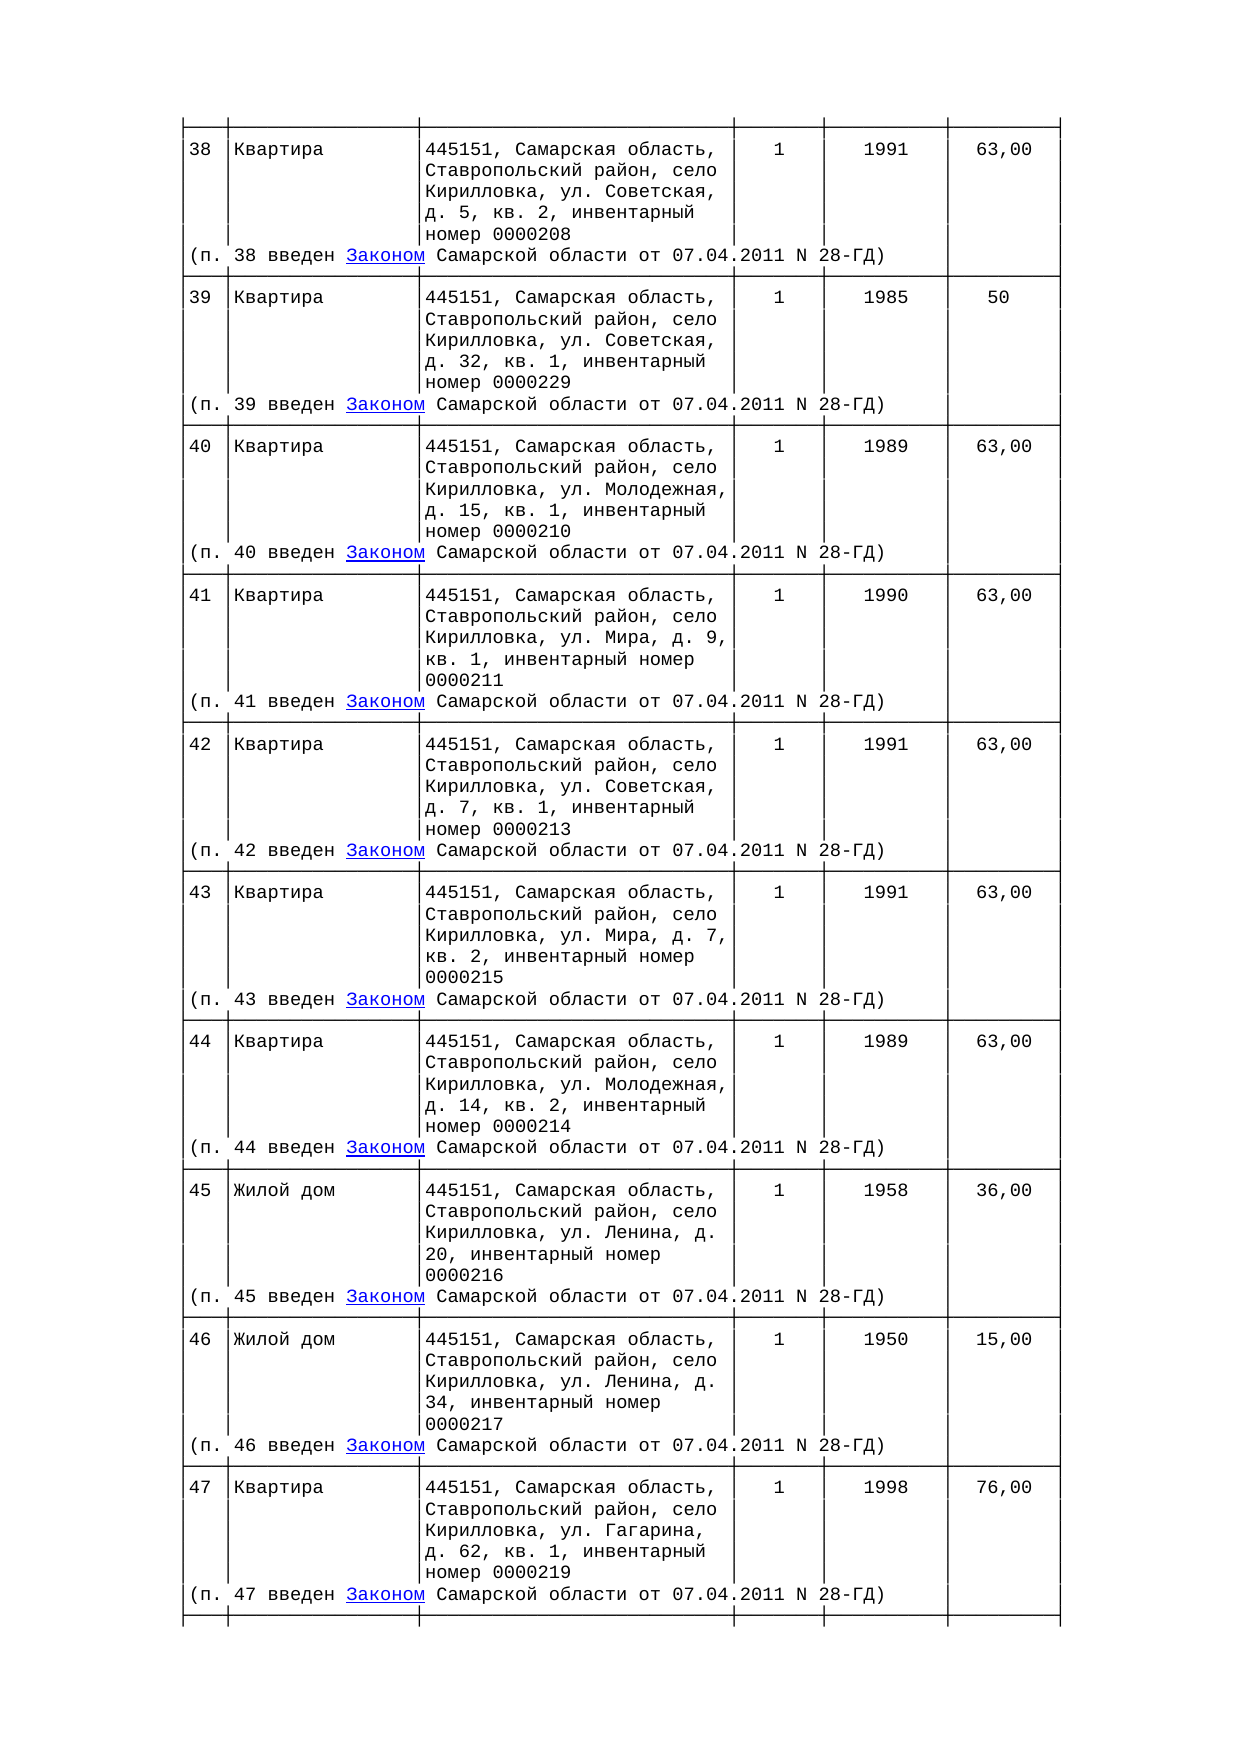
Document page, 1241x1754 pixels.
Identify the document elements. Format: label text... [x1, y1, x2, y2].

text │ │ │кв. 1, инвентарный номер │ │ │ │ [228, 649, 418, 671]
text │ │ │0000215 │ │ │ │ [419, 968, 733, 989]
text │ │ │д. 5, кв. 2, инвентарный │ │ │ │ [734, 203, 823, 224]
text │(п. 38 введен Законом Самарской области от 07.04.2011 N 28-ГД) │ │ [1060, 246, 1152, 267]
text │ │ │0000217 │ │ │ │ [824, 1414, 947, 1436]
text │ │ │Кирилловка, ул. Советская, │ │ │ │ [824, 182, 947, 203]
text ├───┼────────────────┼───────────────────────────┼───────┼──────────┼─────────┤ [824, 1159, 947, 1181]
text │ │ │Ставропольский район, село │ │ │ │ [183, 756, 227, 777]
text │ │ │номер 0000229 │ │ │ │ [948, 373, 1059, 394]
text │(п. 45 введен Законом Самарской области от 07.04.2011 N 28-ГД) │ │ [1060, 1287, 1152, 1308]
text │ │ │Кирилловка, ул. Мира, д. 9,│ │ │ │ [734, 628, 823, 649]
text ├───┼────────────────┼───────────────────────────┼───────┼──────────┼─────────┤ [419, 713, 733, 734]
text │ │ │номер 0000229 │ │ │ │ [228, 373, 418, 394]
text │ │ │кв. 1, инвентарный номер │ │ │ │ [824, 649, 947, 671]
text │ │ │Ставропольский район, село │ │ │ │ [824, 458, 947, 479]
text │ │ │кв. 2, инвентарный номер │ │ │ │ [1060, 947, 1152, 968]
text │ │ │д. 15, кв. 1, инвентарный │ │ │ │ [183, 501, 227, 522]
text ├───┼────────────────┼───────────────────────────┼───────┼──────────┼─────────┤ [734, 564, 823, 586]
text │ │ │Ставропольский район, село │ │ │ │ [183, 1202, 227, 1223]
text ├───┼────────────────┼───────────────────────────┼───────┼──────────┼─────────┤ [948, 1011, 1059, 1032]
text ├───┼────────────────┼───────────────────────────┼───────┼──────────┼─────────┤ [419, 416, 733, 437]
text │ │ │0000216 │ │ │ │ [734, 1266, 823, 1287]
text │(п. 40 введен Законом Самарской области от 07.04.2011 N 28-ГД) │ │ [1060, 543, 1152, 564]
text │ │ │номер 0000210 │ │ │ │ [183, 522, 227, 543]
text ├───┼────────────────┼───────────────────────────┼───────┼──────────┼─────────┤ [734, 1606, 823, 1627]
text │ │ │д. 14, кв. 2, инвентарный │ │ │ │ [824, 1096, 947, 1117]
text │ │ │Кирилловка, ул. Советская, │ │ │ │ [419, 331, 733, 352]
text ├───┼────────────────┼───────────────────────────┼───────┼──────────┼─────────┤ [228, 564, 418, 586]
text ├───┼────────────────┼───────────────────────────┼───────┼──────────┼─────────┤ [228, 713, 418, 734]
text │ │ │Кирилловка, ул. Гагарина, │ │ │ │ [228, 1521, 418, 1542]
text ├───┼────────────────┼───────────────────────────┼───────┼──────────┼─────────┤ [824, 416, 947, 437]
text │ │ │0000215 │ │ │ │ [183, 968, 227, 989]
text │ │ │кв. 1, инвентарный номер │ │ │ │ [948, 649, 1059, 671]
text ├───┼────────────────┼───────────────────────────┼───────┼──────────┼─────────┤ [948, 1457, 1059, 1478]
text │ │ │20, инвентарный номер │ │ │ │ [1060, 1244, 1152, 1266]
text │ │ │д. 32, кв. 1, инвентарный │ │ │ │ [824, 352, 947, 373]
text │ │ │д. 15, кв. 1, инвентарный │ │ │ │ [734, 501, 823, 522]
text │41 │Квартира │445151, Самарская область, │ 1 │ 1990 │ 63,00 │ [948, 586, 1059, 607]
text ├───┼────────────────┼───────────────────────────┼───────┼──────────┼─────────┤ [1060, 564, 1152, 586]
text │(п. 47 введен Законом Самарской области от 07.04.2011 N 28-ГД) │ │ [948, 1584, 1059, 1606]
text │ │ │0000211 │ │ │ │ [734, 671, 823, 692]
text │44 │Квартира │445151, Самарская область, │ 1 │ 1989 │ 63,00 │ [948, 1032, 1059, 1053]
text │47 │Квартира │445151, Самарская область, │ 1 │ 1998 │ 76,00 │ [419, 1478, 733, 1499]
text ├───┼────────────────┼───────────────────────────┼───────┼──────────┼─────────┤ [419, 267, 733, 288]
text │ │ │д. 5, кв. 2, инвентарный │ │ │ │ [824, 203, 947, 224]
text │(п. 43 введен Законом Самарской области от 07.04.2011 N 28-ГД) │ │ [948, 989, 1059, 1011]
text │ │ │номер 0000210 │ │ │ │ [1060, 522, 1152, 543]
text │ │ │д. 32, кв. 1, инвентарный │ │ │ │ [419, 352, 733, 373]
text ├───┼────────────────┼───────────────────────────┼───────┼──────────┼─────────┤ [824, 1308, 947, 1329]
text │ │ │Ставропольский район, село │ │ │ │ [419, 1351, 733, 1372]
text │ │ │Кирилловка, ул. Ленина, д. │ │ │ │ [948, 1372, 1059, 1393]
text │ │ │номер 0000208 │ │ │ │ [734, 224, 823, 246]
text │ │ │Кирилловка, ул. Советская, │ │ │ │ [824, 777, 947, 798]
text ├───┼────────────────┼───────────────────────────┼───────┼──────────┼─────────┤ [734, 1159, 823, 1181]
text │ │ │0000216 │ │ │ │ [228, 1266, 418, 1287]
text │ │ │0000217 │ │ │ │ [734, 1414, 823, 1436]
text │ │ │Кирилловка, ул. Советская, │ │ │ │ [183, 182, 227, 203]
text │ │ │Кирилловка, ул. Молодежная,│ │ │ │ [734, 479, 823, 501]
text │46 │Жилой дом │445151, Самарская область, │ 1 │ 1950 │ 15,00 │ [1060, 1329, 1152, 1351]
text │ │ │Ставропольский район, село │ │ │ │ [734, 1499, 823, 1521]
text │ │ │Ставропольский район, село │ │ │ │ [183, 458, 227, 479]
text │ │ │кв. 2, инвентарный номер │ │ │ │ [734, 947, 823, 968]
text │ │ │0000211 │ │ │ │ [824, 671, 947, 692]
text ├───┼────────────────┼───────────────────────────┼───────┼──────────┼─────────┤ [734, 118, 823, 139]
text │38 │Квартира │445151, Самарская область, │ 1 │ 1991 │ 63,00 │ [419, 139, 733, 161]
text │46 │Жилой дом │445151, Самарская область, │ 1 │ 1950 │ 15,00 │ [824, 1329, 947, 1351]
text │46 │Жилой дом │445151, Самарская область, │ 1 │ 1950 │ 15,00 │ [734, 1329, 823, 1351]
text │46 │Жилой дом │445151, Самарская область, │ 1 │ 1950 │ 15,00 │ [228, 1329, 418, 1351]
text │ │ │Кирилловка, ул. Гагарина, │ │ │ │ [183, 1521, 227, 1542]
text │ │ │Кирилловка, ул. Советская, │ │ │ │ [1060, 777, 1152, 798]
text ├───┼────────────────┼───────────────────────────┼───────┼──────────┼─────────┤ [824, 862, 947, 883]
text │ │ │Ставропольский район, село │ │ │ │ [734, 1351, 823, 1372]
text │ │ │номер 0000219 │ │ │ │ [228, 1563, 418, 1584]
text │ │ │Кирилловка, ул. Мира, д. 9,│ │ │ │ [948, 628, 1059, 649]
text │ │ │Ставропольский район, село │ │ │ │ [734, 756, 823, 777]
text │ │ │Кирилловка, ул. Гагарина, │ │ │ │ [948, 1521, 1059, 1542]
text │ │ │Кирилловка, ул. Молодежная,│ │ │ │ [1060, 479, 1152, 501]
text │ │ │Кирилловка, ул. Советская, │ │ │ │ [1060, 182, 1152, 203]
text │ │ │Ставропольский район, село │ │ │ │ [734, 458, 823, 479]
text ├───┼────────────────┼───────────────────────────┼───────┼──────────┼─────────┤ [734, 713, 823, 734]
text │ │ │Кирилловка, ул. Молодежная,│ │ │ │ [948, 1074, 1059, 1096]
text │40 │Квартира │445151, Самарская область, │ 1 │ 1989 │ 63,00 │ [948, 437, 1059, 458]
text │ │ │Кирилловка, ул. Советская, │ │ │ │ [948, 777, 1059, 798]
text │ │ │Ставропольский район, село │ │ │ │ [734, 1053, 823, 1074]
text ├───┼────────────────┼───────────────────────────┼───────┼──────────┼─────────┤ [228, 862, 418, 883]
text ├───┼────────────────┼───────────────────────────┼───────┼──────────┼─────────┤ [1060, 1457, 1152, 1478]
text │ │ │Ставропольский район, село │ │ │ │ [228, 1053, 418, 1074]
text │ │ │номер 0000229 │ │ │ │ [1060, 373, 1152, 394]
text ├───┼────────────────┼───────────────────────────┼───────┼──────────┼─────────┤ [948, 862, 1059, 883]
text ├───┼────────────────┼───────────────────────────┼───────┼──────────┼─────────┤ [734, 267, 823, 288]
text │ │ │д. 7, кв. 1, инвентарный │ │ │ │ [948, 798, 1059, 819]
text │ │ │Ставропольский район, село │ │ │ │ [734, 607, 823, 628]
text ├───┼────────────────┼───────────────────────────┼───────┼──────────┼─────────┤ [948, 1159, 1059, 1181]
text │ │ │Ставропольский район, село │ │ │ │ [419, 161, 733, 182]
text │ │ │Кирилловка, ул. Ленина, д. │ │ │ │ [419, 1372, 733, 1393]
text │45 │Жилой дом │445151, Самарская область, │ 1 │ 1958 │ 36,00 │ [419, 1181, 733, 1202]
text │ │ │34, инвентарный номер │ │ │ │ [824, 1393, 947, 1414]
text │(п. 42 введен Законом Самарской области от 07.04.2011 N 28-ГД) │ │ [183, 841, 947, 862]
text │38 │Квартира │445151, Самарская область, │ 1 │ 1991 │ 63,00 │ [734, 139, 823, 161]
text │ │ │д. 14, кв. 2, инвентарный │ │ │ │ [948, 1096, 1059, 1117]
text │ │ │Ставропольский район, село │ │ │ │ [824, 607, 947, 628]
text │ │ │д. 62, кв. 1, инвентарный │ │ │ │ [228, 1542, 418, 1563]
text │ │ │Ставропольский район, село │ │ │ │ [824, 1351, 947, 1372]
text │ │ │номер 0000210 │ │ │ │ [228, 522, 418, 543]
text │38 │Квартира │445151, Самарская область, │ 1 │ 1991 │ 63,00 │ [1060, 139, 1152, 161]
text │ │ │Кирилловка, ул. Мира, д. 7,│ │ │ │ [419, 926, 733, 947]
text │45 │Жилой дом │445151, Самарская область, │ 1 │ 1958 │ 36,00 │ [824, 1181, 947, 1202]
text │ │ │Ставропольский район, село │ │ │ │ [948, 756, 1059, 777]
text │ │ │Ставропольский район, село │ │ │ │ [419, 756, 733, 777]
text │39 │Квартира │445151, Самарская область, │ 1 │ 1985 │ 50 │ [419, 288, 733, 309]
text │ │ │Кирилловка, ул. Молодежная,│ │ │ │ [228, 479, 418, 501]
text │42 │Квартира │445151, Самарская область, │ 1 │ 1991 │ 63,00 │ [228, 734, 418, 756]
text │ │ │д. 32, кв. 1, инвентарный │ │ │ │ [948, 352, 1059, 373]
text │ │ │Кирилловка, ул. Гагарина, │ │ │ │ [1060, 1521, 1152, 1542]
text │42 │Квартира │445151, Самарская область, │ 1 │ 1991 │ 63,00 │ [419, 734, 733, 756]
text │ │ │Ставропольский район, село │ │ │ │ [948, 1351, 1059, 1372]
text │(п. 45 введен Законом Самарской области от 07.04.2011 N 28-ГД) │ │ [948, 1287, 1059, 1308]
text ├───┼────────────────┼───────────────────────────┼───────┼──────────┼─────────┤ [824, 713, 947, 734]
text │ │ │Ставропольский район, село │ │ │ │ [1060, 1499, 1152, 1521]
text │45 │Жилой дом │445151, Самарская область, │ 1 │ 1958 │ 36,00 │ [228, 1181, 418, 1202]
text │ │ │д. 62, кв. 1, инвентарный │ │ │ │ [948, 1542, 1059, 1563]
text │47 │Квартира │445151, Самарская область, │ 1 │ 1998 │ 76,00 │ [734, 1478, 823, 1499]
text │42 │Квартира │445151, Самарская область, │ 1 │ 1991 │ 63,00 │ [734, 734, 823, 756]
text │41 │Квартира │445151, Самарская область, │ 1 │ 1990 │ 63,00 │ [824, 586, 947, 607]
text │ │ │Ставропольский район, село │ │ │ │ [1060, 1053, 1152, 1074]
text ├───┼────────────────┼───────────────────────────┼───────┼──────────┼─────────┤ [419, 1308, 733, 1329]
text ├───┼────────────────┼───────────────────────────┼───────┼──────────┼─────────┤ [419, 862, 733, 883]
text ├───┼────────────────┼───────────────────────────┼───────┼──────────┼─────────┤ [734, 1308, 823, 1329]
text │ │ │номер 0000213 │ │ │ │ [183, 819, 227, 841]
text │ │ │Ставропольский район, село │ │ │ │ [734, 161, 823, 182]
text ├───┼────────────────┼───────────────────────────┼───────┼──────────┼─────────┤ [824, 1457, 947, 1478]
text ├───┼────────────────┼───────────────────────────┼───────┼──────────┼─────────┤ [734, 416, 823, 437]
text │41 │Квартира │445151, Самарская область, │ 1 │ 1990 │ 63,00 │ [419, 586, 733, 607]
text │(п. 41 введен Законом Самарской области от 07.04.2011 N 28-ГД) │ │ [1060, 692, 1152, 713]
text ├───┼────────────────┼───────────────────────────┼───────┼──────────┼─────────┤ [1060, 118, 1152, 139]
text │ │ │номер 0000219 │ │ │ │ [948, 1563, 1059, 1584]
text │ │ │0000216 │ │ │ │ [183, 1266, 227, 1287]
text │38 │Квартира │445151, Самарская область, │ 1 │ 1991 │ 63,00 │ [948, 139, 1059, 161]
text │(п. 40 введен Законом Самарской области от 07.04.2011 N 28-ГД) │ │ [183, 543, 947, 564]
text │ │ │д. 32, кв. 1, инвентарный │ │ │ │ [228, 352, 418, 373]
text │ │ │кв. 1, инвентарный номер │ │ │ │ [183, 649, 227, 671]
text ├───┼────────────────┼───────────────────────────┼───────┼──────────┼─────────┤ [419, 1457, 733, 1478]
text │ │ │Кирилловка, ул. Ленина, д. │ │ │ │ [1060, 1223, 1152, 1244]
text │ │ │Ставропольский район, село │ │ │ │ [419, 1499, 733, 1521]
text │40 │Квартира │445151, Самарская область, │ 1 │ 1989 │ 63,00 │ [1060, 437, 1152, 458]
text │ │ │Ставропольский район, село │ │ │ │ [734, 904, 823, 926]
text │ │ │20, инвентарный номер │ │ │ │ [419, 1244, 733, 1266]
text │ │ │Кирилловка, ул. Гагарина, │ │ │ │ [419, 1521, 733, 1542]
text │ │ │Кирилловка, ул. Мира, д. 9,│ │ │ │ [419, 628, 733, 649]
text │ │ │Ставропольский район, село │ │ │ │ [183, 309, 227, 331]
text │ │ │Ставропольский район, село │ │ │ │ [419, 458, 733, 479]
text │ │ │Кирилловка, ул. Ленина, д. │ │ │ │ [734, 1372, 823, 1393]
text │ │ │номер 0000210 │ │ │ │ [419, 522, 733, 543]
text ├───┼────────────────┼───────────────────────────┼───────┼──────────┼─────────┤ [419, 1011, 733, 1032]
text │ │ │Кирилловка, ул. Молодежная,│ │ │ │ [1060, 1074, 1152, 1096]
text │ │ │кв. 1, инвентарный номер │ │ │ │ [419, 649, 733, 671]
text ├───┼────────────────┼───────────────────────────┼───────┼──────────┼─────────┤ [824, 1606, 947, 1627]
text │ │ │номер 0000229 │ │ │ │ [419, 373, 733, 394]
text │46 │Жилой дом │445151, Самарская область, │ 1 │ 1950 │ 15,00 │ [419, 1329, 733, 1351]
text │ │ │Ставропольский район, село │ │ │ │ [824, 1499, 947, 1521]
text │47 │Квартира │445151, Самарская область, │ 1 │ 1998 │ 76,00 │ [948, 1478, 1059, 1499]
text │ │ │д. 5, кв. 2, инвентарный │ │ │ │ [183, 203, 227, 224]
text ├───┼────────────────┼───────────────────────────┼───────┼──────────┼─────────┤ [734, 1011, 823, 1032]
text │ │ │0000216 │ │ │ │ [419, 1266, 733, 1287]
text │ │ │Кирилловка, ул. Советская, │ │ │ │ [734, 777, 823, 798]
text │(п. 46 введен Законом Самарской области от 07.04.2011 N 28-ГД) │ │ [948, 1436, 1059, 1457]
text │ │ │34, инвентарный номер │ │ │ │ [419, 1393, 733, 1414]
text ├───┼────────────────┼───────────────────────────┼───────┼──────────┼─────────┤ [228, 1308, 418, 1329]
text │ │ │д. 62, кв. 1, инвентарный │ │ │ │ [1060, 1542, 1152, 1563]
text │(п. 47 введен Законом Самарской области от 07.04.2011 N 28-ГД) │ │ [1060, 1584, 1152, 1606]
text ├───┼────────────────┼───────────────────────────┼───────┼──────────┼─────────┤ [734, 862, 823, 883]
text │ │ │номер 0000208 │ │ │ │ [1060, 224, 1152, 246]
text │47 │Квартира │445151, Самарская область, │ 1 │ 1998 │ 76,00 │ [228, 1478, 418, 1499]
text │39 │Квартира │445151, Самарская область, │ 1 │ 1985 │ 50 │ [824, 288, 947, 309]
text │ │ │д. 7, кв. 1, инвентарный │ │ │ │ [734, 798, 823, 819]
text │ │ │номер 0000213 │ │ │ │ [824, 819, 947, 841]
text ├───┼────────────────┼───────────────────────────┼───────┼──────────┼─────────┤ [948, 1606, 1059, 1627]
text │44 │Квартира │445151, Самарская область, │ 1 │ 1989 │ 63,00 │ [734, 1032, 823, 1053]
text ├───┼────────────────┼───────────────────────────┼───────┼──────────┼─────────┤ [419, 564, 733, 586]
text │39 │Квартира │445151, Самарская область, │ 1 │ 1985 │ 50 │ [734, 288, 823, 309]
text ├───┼────────────────┼───────────────────────────┼───────┼──────────┼─────────┤ [419, 118, 733, 139]
text │ │ │д. 14, кв. 2, инвентарный │ │ │ │ [734, 1096, 823, 1117]
text │45 │Жилой дом │445151, Самарская область, │ 1 │ 1958 │ 36,00 │ [948, 1181, 1059, 1202]
text │ │ │Ставропольский район, село │ │ │ │ [948, 1053, 1059, 1074]
text │ │ │Ставропольский район, село │ │ │ │ [183, 904, 227, 926]
text │ │ │д. 7, кв. 1, инвентарный │ │ │ │ [824, 798, 947, 819]
text ├───┼────────────────┼───────────────────────────┼───────┼──────────┼─────────┤ [1060, 1159, 1152, 1181]
text │41 │Квартира │445151, Самарская область, │ 1 │ 1990 │ 63,00 │ [1060, 586, 1152, 607]
text │ │ │кв. 2, инвентарный номер │ │ │ │ [948, 947, 1059, 968]
text │ │ │Ставропольский район, село │ │ │ │ [948, 309, 1059, 331]
text │ │ │д. 7, кв. 1, инвентарный │ │ │ │ [1060, 798, 1152, 819]
text │ │ │Кирилловка, ул. Молодежная,│ │ │ │ [228, 1074, 418, 1096]
text ├───┼────────────────┼───────────────────────────┼───────┼──────────┼─────────┤ [824, 118, 947, 139]
text │ │ │кв. 1, инвентарный номер │ │ │ │ [1060, 649, 1152, 671]
text │42 │Квартира │445151, Самарская область, │ 1 │ 1991 │ 63,00 │ [948, 734, 1059, 756]
text │ │ │номер 0000208 │ │ │ │ [183, 224, 227, 246]
text │ │ │Кирилловка, ул. Советская, │ │ │ │ [948, 182, 1059, 203]
text │ │ │Кирилловка, ул. Молодежная,│ │ │ │ [948, 479, 1059, 501]
text │ │ │0000216 │ │ │ │ [824, 1266, 947, 1287]
text │ │ │Кирилловка, ул. Гагарина, │ │ │ │ [734, 1521, 823, 1542]
text │(п. 38 введен Законом Самарской области от 07.04.2011 N 28-ГД) │ │ [948, 246, 1059, 267]
text │ │ │0000211 │ │ │ │ [228, 671, 418, 692]
text │ │ │номер 0000208 │ │ │ │ [824, 224, 947, 246]
text │ │ │Ставропольский район, село │ │ │ │ [1060, 309, 1152, 331]
text ├───┼────────────────┼───────────────────────────┼───────┼──────────┼─────────┤ [1060, 1308, 1152, 1329]
text │ │ │номер 0000208 │ │ │ │ [419, 224, 733, 246]
text │ │ │Кирилловка, ул. Ленина, д. │ │ │ │ [824, 1372, 947, 1393]
text │44 │Квартира │445151, Самарская область, │ 1 │ 1989 │ 63,00 │ [1060, 1032, 1152, 1053]
text │ │ │Кирилловка, ул. Советская, │ │ │ │ [948, 331, 1059, 352]
text │ │ │д. 32, кв. 1, инвентарный │ │ │ │ [1060, 352, 1152, 373]
text │ │ │кв. 2, инвентарный номер │ │ │ │ [419, 947, 733, 968]
text │(п. 44 введен Законом Самарской области от 07.04.2011 N 28-ГД) │ │ [1060, 1138, 1152, 1159]
text │ │ │д. 15, кв. 1, инвентарный │ │ │ │ [948, 501, 1059, 522]
text │(п. 39 введен Законом Самарской области от 07.04.2011 N 28-ГД) │ │ [1060, 394, 1152, 416]
text │ │ │Кирилловка, ул. Мира, д. 9,│ │ │ │ [228, 628, 418, 649]
text │ │ │д. 62, кв. 1, инвентарный │ │ │ │ [734, 1542, 823, 1563]
text │ │ │Ставропольский район, село │ │ │ │ [1060, 458, 1152, 479]
text │41 │Квартира │445151, Самарская область, │ 1 │ 1990 │ 63,00 │ [734, 586, 823, 607]
text │ │ │0000217 │ │ │ │ [948, 1414, 1059, 1436]
text ├───┼────────────────┼───────────────────────────┼───────┼──────────┼─────────┤ [1060, 267, 1152, 288]
text │ │ │номер 0000210 │ │ │ │ [824, 522, 947, 543]
text │ │ │34, инвентарный номер │ │ │ │ [948, 1393, 1059, 1414]
text │47 │Квартира │445151, Самарская область, │ 1 │ 1998 │ 76,00 │ [824, 1478, 947, 1499]
text │ │ │номер 0000208 │ │ │ │ [948, 224, 1059, 246]
text │ │ │Кирилловка, ул. Советская, │ │ │ │ [183, 331, 227, 352]
text ├───┼────────────────┼───────────────────────────┼───────┼──────────┼─────────┤ [948, 564, 1059, 586]
text │ │ │Ставропольский район, село │ │ │ │ [183, 607, 227, 628]
text │(п. 42 введен Законом Самарской области от 07.04.2011 N 28-ГД) │ │ [948, 841, 1059, 862]
text │ │ │Ставропольский район, село │ │ │ │ [734, 309, 823, 331]
text │ │ │д. 62, кв. 1, инвентарный │ │ │ │ [824, 1542, 947, 1563]
text │ │ │Кирилловка, ул. Мира, д. 7,│ │ │ │ [228, 926, 418, 947]
text │ │ │0000216 │ │ │ │ [948, 1266, 1059, 1287]
text ├───┼────────────────┼───────────────────────────┼───────┼──────────┼─────────┤ [824, 267, 947, 288]
text │ │ │0000217 │ │ │ │ [1060, 1414, 1152, 1436]
text │43 │Квартира │445151, Самарская область, │ 1 │ 1991 │ 63,00 │ [419, 883, 733, 904]
text │ │ │кв. 1, инвентарный номер │ │ │ │ [734, 649, 823, 671]
text │ │ │Кирилловка, ул. Молодежная,│ │ │ │ [183, 1074, 227, 1096]
text │44 │Квартира │445151, Самарская область, │ 1 │ 1989 │ 63,00 │ [419, 1032, 733, 1053]
text │ │ │Ставропольский район, село │ │ │ │ [1060, 1351, 1152, 1372]
text ├───┼────────────────┼───────────────────────────┼───────┼──────────┼─────────┤ [1060, 1606, 1152, 1627]
text │ │ │0000211 │ │ │ │ [948, 671, 1059, 692]
text │ │ │Кирилловка, ул. Ленина, д. │ │ │ │ [228, 1372, 418, 1393]
text │ │ │д. 15, кв. 1, инвентарный │ │ │ │ [228, 501, 418, 522]
text │ │ │д. 32, кв. 1, инвентарный │ │ │ │ [183, 352, 227, 373]
text │ │ │д. 15, кв. 1, инвентарный │ │ │ │ [419, 501, 733, 522]
text │ │ │Ставропольский район, село │ │ │ │ [228, 1202, 418, 1223]
text │ │ │Ставропольский район, село │ │ │ │ [228, 904, 418, 926]
text │ │ │Кирилловка, ул. Советская, │ │ │ │ [734, 331, 823, 352]
text │(п. 44 введен Законом Самарской области от 07.04.2011 N 28-ГД) │ │ [948, 1138, 1059, 1159]
text │ │ │Ставропольский район, село │ │ │ │ [419, 1053, 733, 1074]
text │45 │Жилой дом │445151, Самарская область, │ 1 │ 1958 │ 36,00 │ [734, 1181, 823, 1202]
text │(п. 39 введен Законом Самарской области от 07.04.2011 N 28-ГД) │ │ [948, 394, 1059, 416]
text │ │ │Ставропольский район, село │ │ │ │ [228, 756, 418, 777]
text │(п. 41 введен Законом Самарской области от 07.04.2011 N 28-ГД) │ │ [183, 692, 947, 713]
text │ │ │кв. 2, инвентарный номер │ │ │ │ [824, 947, 947, 968]
text │40 │Квартира │445151, Самарская область, │ 1 │ 1989 │ 63,00 │ [228, 437, 418, 458]
text ├───┼────────────────┼───────────────────────────┼───────┼──────────┼─────────┤ [228, 118, 418, 139]
text │38 │Квартира │445151, Самарская область, │ 1 │ 1991 │ 63,00 │ [824, 139, 947, 161]
text │ │ │0000217 │ │ │ │ [228, 1414, 418, 1436]
text │ │ │20, инвентарный номер │ │ │ │ [228, 1244, 418, 1266]
text │ │ │34, инвентарный номер │ │ │ │ [734, 1393, 823, 1414]
text │ │ │20, инвентарный номер │ │ │ │ [734, 1244, 823, 1266]
text │ │ │Кирилловка, ул. Молодежная,│ │ │ │ [824, 1074, 947, 1096]
text ├───┼────────────────┼───────────────────────────┼───────┼──────────┼─────────┤ [1060, 713, 1152, 734]
text │ │ │Кирилловка, ул. Мира, д. 7,│ │ │ │ [948, 926, 1059, 947]
text │ │ │д. 14, кв. 2, инвентарный │ │ │ │ [183, 1096, 227, 1117]
text │ │ │номер 0000213 │ │ │ │ [1060, 819, 1152, 841]
text │ │ │Кирилловка, ул. Советская, │ │ │ │ [734, 182, 823, 203]
text │ │ │Ставропольский район, село │ │ │ │ [419, 904, 733, 926]
text │ │ │Ставропольский район, село │ │ │ │ [1060, 161, 1152, 182]
text │ │ │Кирилловка, ул. Молодежная,│ │ │ │ [734, 1074, 823, 1096]
text │ │ │номер 0000219 │ │ │ │ [419, 1563, 733, 1584]
text ├───┼────────────────┼───────────────────────────┼───────┼──────────┼─────────┤ [948, 267, 1059, 288]
text │ │ │Кирилловка, ул. Советская, │ │ │ │ [228, 182, 418, 203]
text │ │ │Ставропольский район, село │ │ │ │ [228, 161, 418, 182]
text ├───┼────────────────┼───────────────────────────┼───────┼──────────┼─────────┤ [228, 267, 418, 288]
text ├───┼────────────────┼───────────────────────────┼───────┼──────────┼─────────┤ [948, 713, 1059, 734]
text ├───┼────────────────┼───────────────────────────┼───────┼──────────┼─────────┤ [1060, 862, 1152, 883]
text │39 │Квартира │445151, Самарская область, │ 1 │ 1985 │ 50 │ [948, 288, 1059, 309]
text │ │ │Кирилловка, ул. Молодежная,│ │ │ │ [419, 479, 733, 501]
text │ │ │Ставропольский район, село │ │ │ │ [228, 1499, 418, 1521]
text ├───┼────────────────┼───────────────────────────┼───────┼──────────┼─────────┤ [228, 1606, 418, 1627]
text │ │ │д. 7, кв. 1, инвентарный │ │ │ │ [228, 798, 418, 819]
text │(п. 40 введен Законом Самарской области от 07.04.2011 N 28-ГД) │ │ [948, 543, 1059, 564]
text │ │ │номер 0000214 │ │ │ │ [183, 1117, 227, 1138]
text │ │ │0000215 │ │ │ │ [1060, 968, 1152, 989]
text │ │ │д. 5, кв. 2, инвентарный │ │ │ │ [1060, 203, 1152, 224]
text │ │ │Кирилловка, ул. Мира, д. 9,│ │ │ │ [824, 628, 947, 649]
text │ │ │Кирилловка, ул. Мира, д. 7,│ │ │ │ [824, 926, 947, 947]
text │ │ │0000211 │ │ │ │ [1060, 671, 1152, 692]
text │ │ │Кирилловка, ул. Гагарина, │ │ │ │ [824, 1521, 947, 1542]
text │(п. 45 введен Законом Самарской области от 07.04.2011 N 28-ГД) │ │ [183, 1287, 947, 1308]
text │42 │Квартира │445151, Самарская область, │ 1 │ 1991 │ 63,00 │ [824, 734, 947, 756]
text │ │ │Ставропольский район, село │ │ │ │ [1060, 1202, 1152, 1223]
text │ │ │20, инвентарный номер │ │ │ │ [824, 1244, 947, 1266]
text ├───┼────────────────┼───────────────────────────┼───────┼──────────┼─────────┤ [824, 564, 947, 586]
text │ │ │номер 0000214 │ │ │ │ [734, 1117, 823, 1138]
text │ │ │д. 15, кв. 1, инвентарный │ │ │ │ [1060, 501, 1152, 522]
text │ │ │Кирилловка, ул. Советская, │ │ │ │ [419, 777, 733, 798]
text │(п. 47 введен Законом Самарской области от 07.04.2011 N 28-ГД) │ │ [183, 1584, 947, 1606]
text │ │ │номер 0000229 │ │ │ │ [183, 373, 227, 394]
text │ │ │34, инвентарный номер │ │ │ │ [1060, 1393, 1152, 1414]
text │(п. 43 введен Законом Самарской области от 07.04.2011 N 28-ГД) │ │ [1060, 989, 1152, 1011]
text │ │ │д. 5, кв. 2, инвентарный │ │ │ │ [419, 203, 733, 224]
text ├───┼────────────────┼───────────────────────────┼───────┼──────────┼─────────┤ [228, 1159, 418, 1181]
text │(п. 38 введен Законом Самарской области от 07.04.2011 N 28-ГД) │ │ [183, 246, 947, 267]
text │ │ │Кирилловка, ул. Ленина, д. │ │ │ │ [183, 1223, 227, 1244]
text │43 │Квартира │445151, Самарская область, │ 1 │ 1991 │ 63,00 │ [824, 883, 947, 904]
text │ │ │номер 0000214 │ │ │ │ [228, 1117, 418, 1138]
text │ │ │34, инвентарный номер │ │ │ │ [183, 1393, 227, 1414]
text ├───┼────────────────┼───────────────────────────┼───────┼──────────┼─────────┤ [948, 1308, 1059, 1329]
text │ │ │номер 0000219 │ │ │ │ [734, 1563, 823, 1584]
text │ │ │номер 0000219 │ │ │ │ [1060, 1563, 1152, 1584]
text │46 │Жилой дом │445151, Самарская область, │ 1 │ 1950 │ 15,00 │ [948, 1329, 1059, 1351]
text │ │ │Ставропольский район, село │ │ │ │ [948, 607, 1059, 628]
text │ │ │д. 32, кв. 1, инвентарный │ │ │ │ [734, 352, 823, 373]
text │ │ │кв. 2, инвентарный номер │ │ │ │ [228, 947, 418, 968]
text │39 │Квартира │445151, Самарская область, │ 1 │ 1985 │ 50 │ [228, 288, 418, 309]
text │ │ │Ставропольский район, село │ │ │ │ [948, 1499, 1059, 1521]
text │ │ │Ставропольский район, село │ │ │ │ [1060, 607, 1152, 628]
text │ │ │0000215 │ │ │ │ [824, 968, 947, 989]
text │ │ │Ставропольский район, село │ │ │ │ [824, 756, 947, 777]
text │ │ │0000211 │ │ │ │ [183, 671, 227, 692]
text │ │ │Кирилловка, ул. Ленина, д. │ │ │ │ [183, 1372, 227, 1393]
text │ │ │Кирилловка, ул. Мира, д. 7,│ │ │ │ [183, 926, 227, 947]
text ├───┼────────────────┼───────────────────────────┼───────┼──────────┼─────────┤ [824, 1011, 947, 1032]
text │40 │Квартира │445151, Самарская область, │ 1 │ 1989 │ 63,00 │ [824, 437, 947, 458]
text │ │ │номер 0000214 │ │ │ │ [1060, 1117, 1152, 1138]
text │40 │Квартира │445151, Самарская область, │ 1 │ 1989 │ 63,00 │ [419, 437, 733, 458]
text │ │ │номер 0000214 │ │ │ │ [824, 1117, 947, 1138]
text │ │ │д. 62, кв. 1, инвентарный │ │ │ │ [183, 1542, 227, 1563]
text │ │ │Ставропольский район, село │ │ │ │ [824, 161, 947, 182]
text │ │ │Ставропольский район, село │ │ │ │ [228, 309, 418, 331]
text │ │ │0000211 │ │ │ │ [419, 671, 733, 692]
text │ │ │д. 14, кв. 2, инвентарный │ │ │ │ [1060, 1096, 1152, 1117]
text │43 │Квартира │445151, Самарская область, │ 1 │ 1991 │ 63,00 │ [228, 883, 418, 904]
text │ │ │0000217 │ │ │ │ [419, 1414, 733, 1436]
text │ │ │д. 7, кв. 1, инвентарный │ │ │ │ [183, 798, 227, 819]
text │ │ │Кирилловка, ул. Ленина, д. │ │ │ │ [1060, 1372, 1152, 1393]
text │ │ │Кирилловка, ул. Ленина, д. │ │ │ │ [948, 1223, 1059, 1244]
text │ │ │Кирилловка, ул. Ленина, д. │ │ │ │ [228, 1223, 418, 1244]
text │ │ │Кирилловка, ул. Мира, д. 9,│ │ │ │ [183, 628, 227, 649]
text │43 │Квартира │445151, Самарская область, │ 1 │ 1991 │ 63,00 │ [948, 883, 1059, 904]
text │ │ │номер 0000208 │ │ │ │ [228, 224, 418, 246]
text │ │ │Кирилловка, ул. Советская, │ │ │ │ [183, 777, 227, 798]
text │47 │Квартира │445151, Самарская область, │ 1 │ 1998 │ 76,00 │ [1060, 1478, 1152, 1499]
text │ │ │номер 0000213 │ │ │ │ [734, 819, 823, 841]
text │ │ │Ставропольский район, село │ │ │ │ [228, 458, 418, 479]
text │42 │Квартира │445151, Самарская область, │ 1 │ 1991 │ 63,00 │ [1060, 734, 1152, 756]
text ├───┼────────────────┼───────────────────────────┼───────┼──────────┼─────────┤ [734, 1457, 823, 1478]
text │ │ │Ставропольский район, село │ │ │ │ [824, 904, 947, 926]
text │ │ │Кирилловка, ул. Ленина, д. │ │ │ │ [419, 1223, 733, 1244]
text │ │ │Кирилловка, ул. Ленина, д. │ │ │ │ [734, 1223, 823, 1244]
text ├───┼────────────────┼───────────────────────────┼───────┼──────────┼─────────┤ [228, 416, 418, 437]
text │ │ │Ставропольский район, село │ │ │ │ [419, 607, 733, 628]
text │ │ │номер 0000213 │ │ │ │ [948, 819, 1059, 841]
text │ │ │20, инвентарный номер │ │ │ │ [183, 1244, 227, 1266]
text │ │ │д. 15, кв. 1, инвентарный │ │ │ │ [824, 501, 947, 522]
text │ │ │номер 0000210 │ │ │ │ [948, 522, 1059, 543]
text │ │ │Ставропольский район, село │ │ │ │ [948, 161, 1059, 182]
text │ │ │Кирилловка, ул. Советская, │ │ │ │ [824, 331, 947, 352]
text │38 │Квартира │445151, Самарская область, │ 1 │ 1991 │ 63,00 │ [228, 139, 418, 161]
text │ │ │0000215 │ │ │ │ [948, 968, 1059, 989]
text │44 │Квартира │445151, Самарская область, │ 1 │ 1989 │ 63,00 │ [824, 1032, 947, 1053]
text │ │ │0000216 │ │ │ │ [1060, 1266, 1152, 1287]
text │45 │Жилой дом │445151, Самарская область, │ 1 │ 1958 │ 36,00 │ [1060, 1181, 1152, 1202]
text │ │ │Кирилловка, ул. Молодежная,│ │ │ │ [824, 479, 947, 501]
text │ │ │Ставропольский район, село │ │ │ │ [824, 1053, 947, 1074]
text │ │ │Ставропольский район, село │ │ │ │ [183, 161, 227, 182]
text │ │ │номер 0000229 │ │ │ │ [824, 373, 947, 394]
text │ │ │34, инвентарный номер │ │ │ │ [228, 1393, 418, 1414]
text │39 │Квартира │445151, Самарская область, │ 1 │ 1985 │ 50 │ [1060, 288, 1152, 309]
text │ │ │номер 0000213 │ │ │ │ [419, 819, 733, 841]
text │40 │Квартира │445151, Самарская область, │ 1 │ 1989 │ 63,00 │ [734, 437, 823, 458]
text ├───┼────────────────┼───────────────────────────┼───────┼──────────┼─────────┤ [948, 118, 1059, 139]
text │ │ │Ставропольский район, село │ │ │ │ [183, 1351, 227, 1372]
text │44 │Квартира │445151, Самарская область, │ 1 │ 1989 │ 63,00 │ [228, 1032, 418, 1053]
text │ │ │номер 0000219 │ │ │ │ [824, 1563, 947, 1584]
text │ │ │Ставропольский район, село │ │ │ │ [1060, 904, 1152, 926]
text │ │ │Ставропольский район, село │ │ │ │ [419, 309, 733, 331]
text │(п. 43 введен Законом Самарской области от 07.04.2011 N 28-ГД) │ │ [183, 989, 947, 1011]
text │ │ │д. 62, кв. 1, инвентарный │ │ │ │ [419, 1542, 733, 1563]
text │ │ │д. 14, кв. 2, инвентарный │ │ │ │ [419, 1096, 733, 1117]
text │43 │Квартира │445151, Самарская область, │ 1 │ 1991 │ 63,00 │ [734, 883, 823, 904]
text │ │ │Кирилловка, ул. Молодежная,│ │ │ │ [419, 1074, 733, 1096]
text ├───┼────────────────┼───────────────────────────┼───────┼──────────┼─────────┤ [1060, 1011, 1152, 1032]
text │41 │Квартира │445151, Самарская область, │ 1 │ 1990 │ 63,00 │ [228, 586, 418, 607]
text │ │ │номер 0000210 │ │ │ │ [734, 522, 823, 543]
text │ │ │Ставропольский район, село │ │ │ │ [948, 1202, 1059, 1223]
text │ │ │Ставропольский район, село │ │ │ │ [948, 904, 1059, 926]
text │ │ │д. 5, кв. 2, инвентарный │ │ │ │ [228, 203, 418, 224]
text │ │ │Кирилловка, ул. Молодежная,│ │ │ │ [183, 479, 227, 501]
text │ │ │д. 14, кв. 2, инвентарный │ │ │ │ [228, 1096, 418, 1117]
text │ │ │Ставропольский район, село │ │ │ │ [948, 458, 1059, 479]
text │(п. 46 введен Законом Самарской области от 07.04.2011 N 28-ГД) │ │ [1060, 1436, 1152, 1457]
text │ │ │Кирилловка, ул. Советская, │ │ │ │ [228, 777, 418, 798]
text │ │ │Ставропольский район, село │ │ │ │ [183, 1053, 227, 1074]
text │ │ │номер 0000213 │ │ │ │ [228, 819, 418, 841]
text │ │ │0000217 │ │ │ │ [183, 1414, 227, 1436]
text ├───┼────────────────┼───────────────────────────┼───────┼──────────┼─────────┤ [228, 1011, 418, 1032]
text ├───┼────────────────┼───────────────────────────┼───────┼──────────┼─────────┤ [419, 1159, 733, 1181]
text │ │ │д. 7, кв. 1, инвентарный │ │ │ │ [419, 798, 733, 819]
text │(п. 41 введен Законом Самарской области от 07.04.2011 N 28-ГД) │ │ [948, 692, 1059, 713]
text │ │ │Кирилловка, ул. Ленина, д. │ │ │ │ [824, 1223, 947, 1244]
text │ │ │Ставропольский район, село │ │ │ │ [1060, 756, 1152, 777]
text ├───┼────────────────┼───────────────────────────┼───────┼──────────┼─────────┤ [1060, 416, 1152, 437]
text │ │ │д. 5, кв. 2, инвентарный │ │ │ │ [948, 203, 1059, 224]
text │ │ │Кирилловка, ул. Мира, д. 9,│ │ │ │ [1060, 628, 1152, 649]
text │ │ │Кирилловка, ул. Мира, д. 7,│ │ │ │ [1060, 926, 1152, 947]
text │ │ │номер 0000229 │ │ │ │ [734, 373, 823, 394]
text │(п. 39 введен Законом Самарской области от 07.04.2011 N 28-ГД) │ │ [183, 394, 947, 416]
text │43 │Квартира │445151, Самарская область, │ 1 │ 1991 │ 63,00 │ [1060, 883, 1152, 904]
text │ │ │Кирилловка, ул. Советская, │ │ │ │ [228, 331, 418, 352]
text │ │ │Ставропольский район, село │ │ │ │ [228, 1351, 418, 1372]
text │ │ │Кирилловка, ул. Мира, д. 7,│ │ │ │ [734, 926, 823, 947]
text │ │ │0000215 │ │ │ │ [228, 968, 418, 989]
text │ │ │Ставропольский район, село │ │ │ │ [734, 1202, 823, 1223]
text ├───┼────────────────┼───────────────────────────┼───────┼──────────┼─────────┤ [948, 416, 1059, 437]
text │(п. 46 введен Законом Самарской области от 07.04.2011 N 28-ГД) │ │ [183, 1436, 947, 1457]
text │ │ │номер 0000214 │ │ │ │ [419, 1117, 733, 1138]
text │ │ │Ставропольский район, село │ │ │ │ [228, 607, 418, 628]
text │ │ │20, инвентарный номер │ │ │ │ [948, 1244, 1059, 1266]
text │ │ │номер 0000214 │ │ │ │ [948, 1117, 1059, 1138]
text │ │ │Ставропольский район, село │ │ │ │ [824, 1202, 947, 1223]
text │ │ │кв. 2, инвентарный номер │ │ │ │ [183, 947, 227, 968]
text ├───┼────────────────┼───────────────────────────┼───────┼──────────┼─────────┤ [228, 1457, 418, 1478]
text │ │ │Ставропольский район, село │ │ │ │ [824, 309, 947, 331]
text │(п. 42 введен Законом Самарской области от 07.04.2011 N 28-ГД) │ │ [1060, 841, 1152, 862]
text │ │ │Ставропольский район, село │ │ │ │ [419, 1202, 733, 1223]
text │(п. 44 введен Законом Самарской области от 07.04.2011 N 28-ГД) │ │ [183, 1138, 947, 1159]
text │ │ │Кирилловка, ул. Советская, │ │ │ │ [1060, 331, 1152, 352]
text │ │ │Ставропольский район, село │ │ │ │ [183, 1499, 227, 1521]
text │ │ │номер 0000219 │ │ │ │ [183, 1563, 227, 1584]
text │ │ │0000215 │ │ │ │ [734, 968, 823, 989]
text │ │ │Кирилловка, ул. Советская, │ │ │ │ [419, 182, 733, 203]
text ├───┼────────────────┼───────────────────────────┼───────┼──────────┼─────────┤ [419, 1606, 733, 1627]
